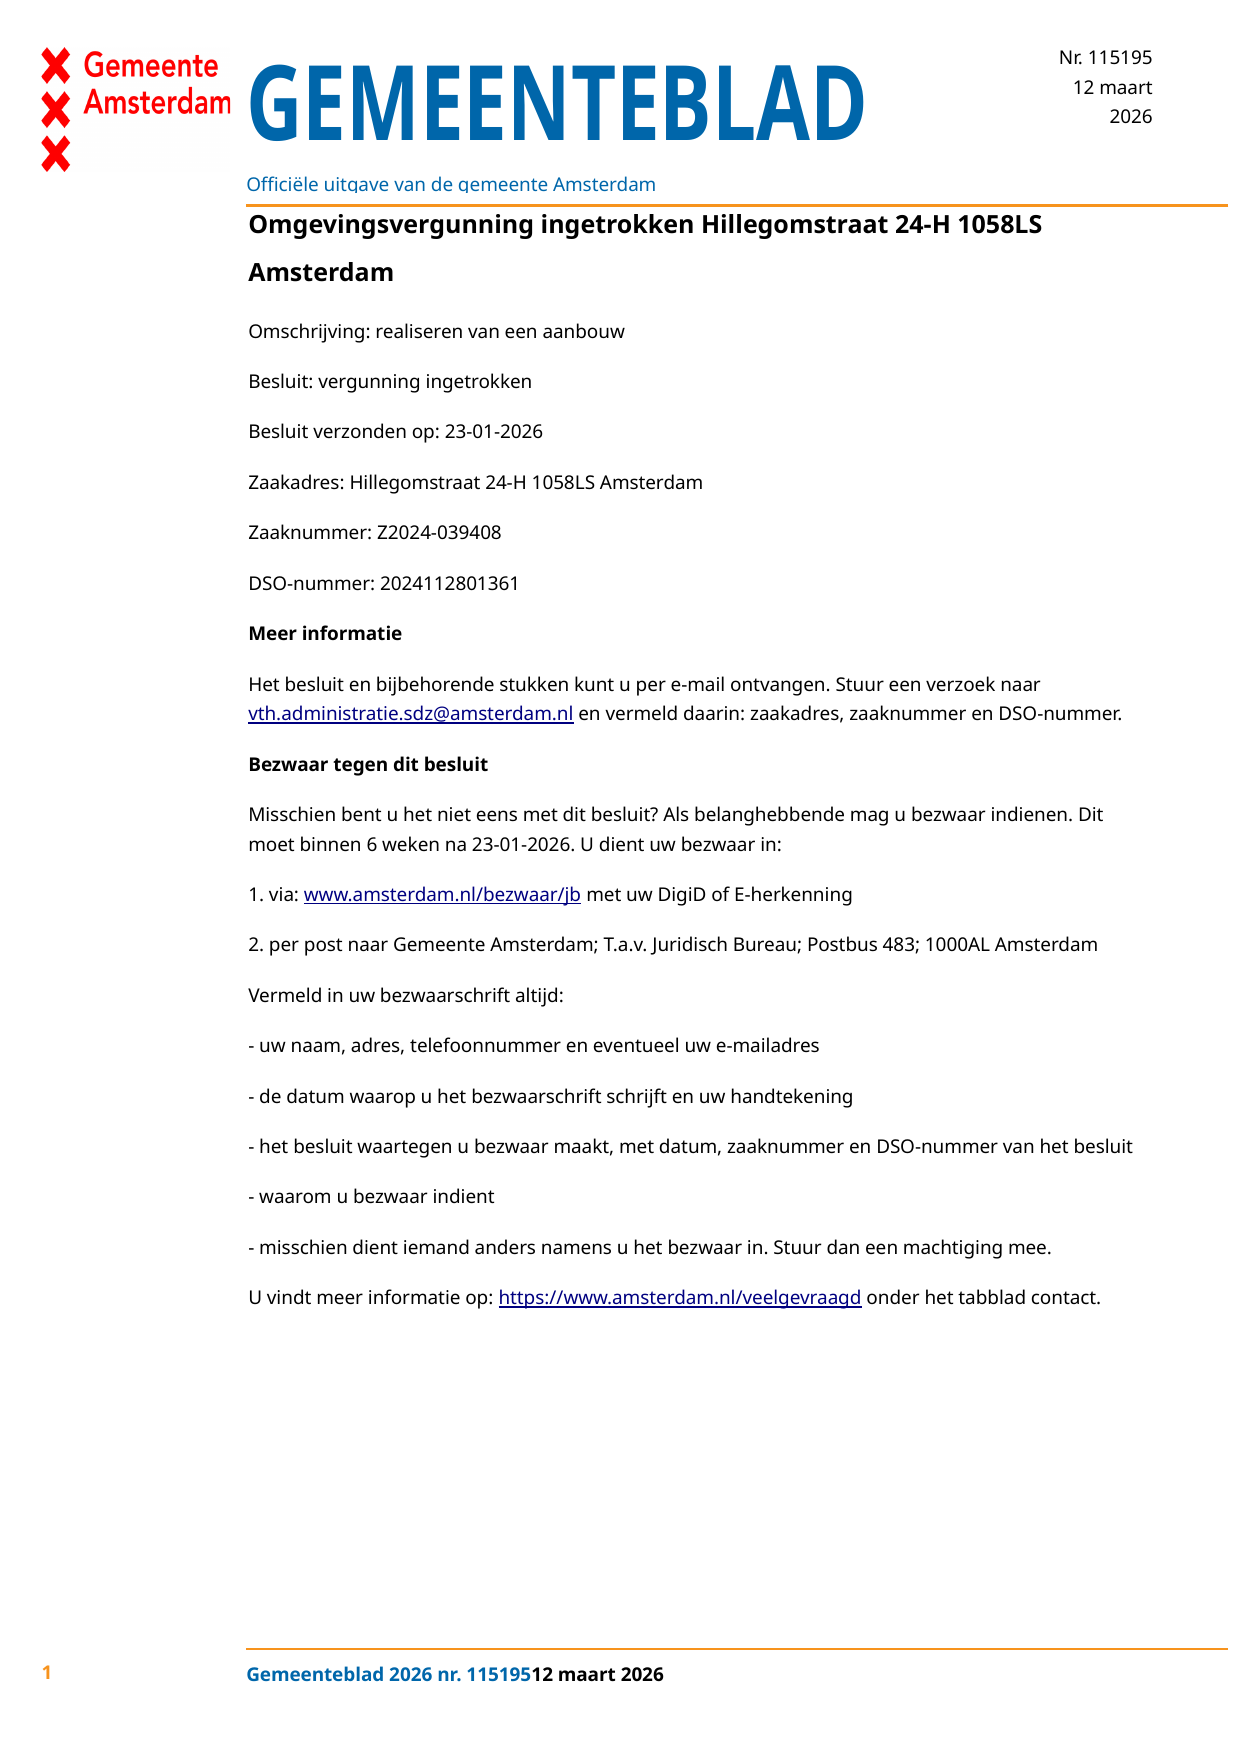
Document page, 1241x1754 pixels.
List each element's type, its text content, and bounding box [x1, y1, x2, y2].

text Zaaknummer: Z2024-039408 [248, 519, 1152, 545]
text Het besluit en bijbehorende stukken kunt u per e-mail ontvangen. Stuur een verzoek naar vth.administratie.sdz@amsterdam.nl en vermeld daarin: zaakadres, zaaknummer en DSO-nummer. [248, 671, 1152, 726]
text Omgevingsvergunning ingetrokken Hillegomstraat 24-H 1058LS Amsterdam [248, 207, 1152, 288]
text Bezwaar tegen dit besluit [248, 751, 1152, 777]
text - het besluit waartegen u bezwaar maakt, met datum, zaaknummer en DSO-nummer van het besluit [248, 1133, 1152, 1159]
text 2. per post naar Gemeente Amsterdam; T.a.v. Juridisch Bureau; Postbus 483; 1000AL Amsterdam [248, 932, 1152, 957]
text - waarom u bezwaar indient [248, 1184, 1152, 1209]
text - misschien dient iemand anders namens u het bezwaar in. Stuur dan een machtiging mee. [248, 1234, 1152, 1260]
text DSO-nummer: 2024112801361 [248, 570, 1152, 596]
text U vindt meer informatie op: https://www.amsterdam.nl/veelgevraagd onder het tabblad contact. [248, 1284, 1152, 1310]
text Omschrijving: realiseren van een aanbouw [248, 318, 1152, 344]
picture [41, 47, 231, 172]
text Vermeld in uw bezwaarschrift altijd: [248, 982, 1152, 1008]
text 1. via: www.amsterdam.nl/bezwaar/jb met uw DigiD of E-herkenning [248, 881, 1152, 907]
text Besluit verzonden op: 23-01-2026 [248, 419, 1152, 444]
text Misschien bent u het niet eens met dit besluit? Als belanghebbende mag u bezwaar indienen. Dit moet binnen 6 weken na 23-01-2026. U dient uw bezwaar in: [248, 801, 1152, 857]
text Zaakadres: Hillegomstraat 24-H 1058LS Amsterdam [248, 469, 1152, 495]
text Meer informatie [248, 620, 1152, 646]
text - de datum waarop u het bezwaarschrift schrijft en uw handtekening [248, 1083, 1152, 1109]
text Besluit: vergunning ingetrokken [248, 368, 1152, 394]
text - uw naam, adres, telefoonnummer en eventueel uw e-mailadres [248, 1032, 1152, 1058]
